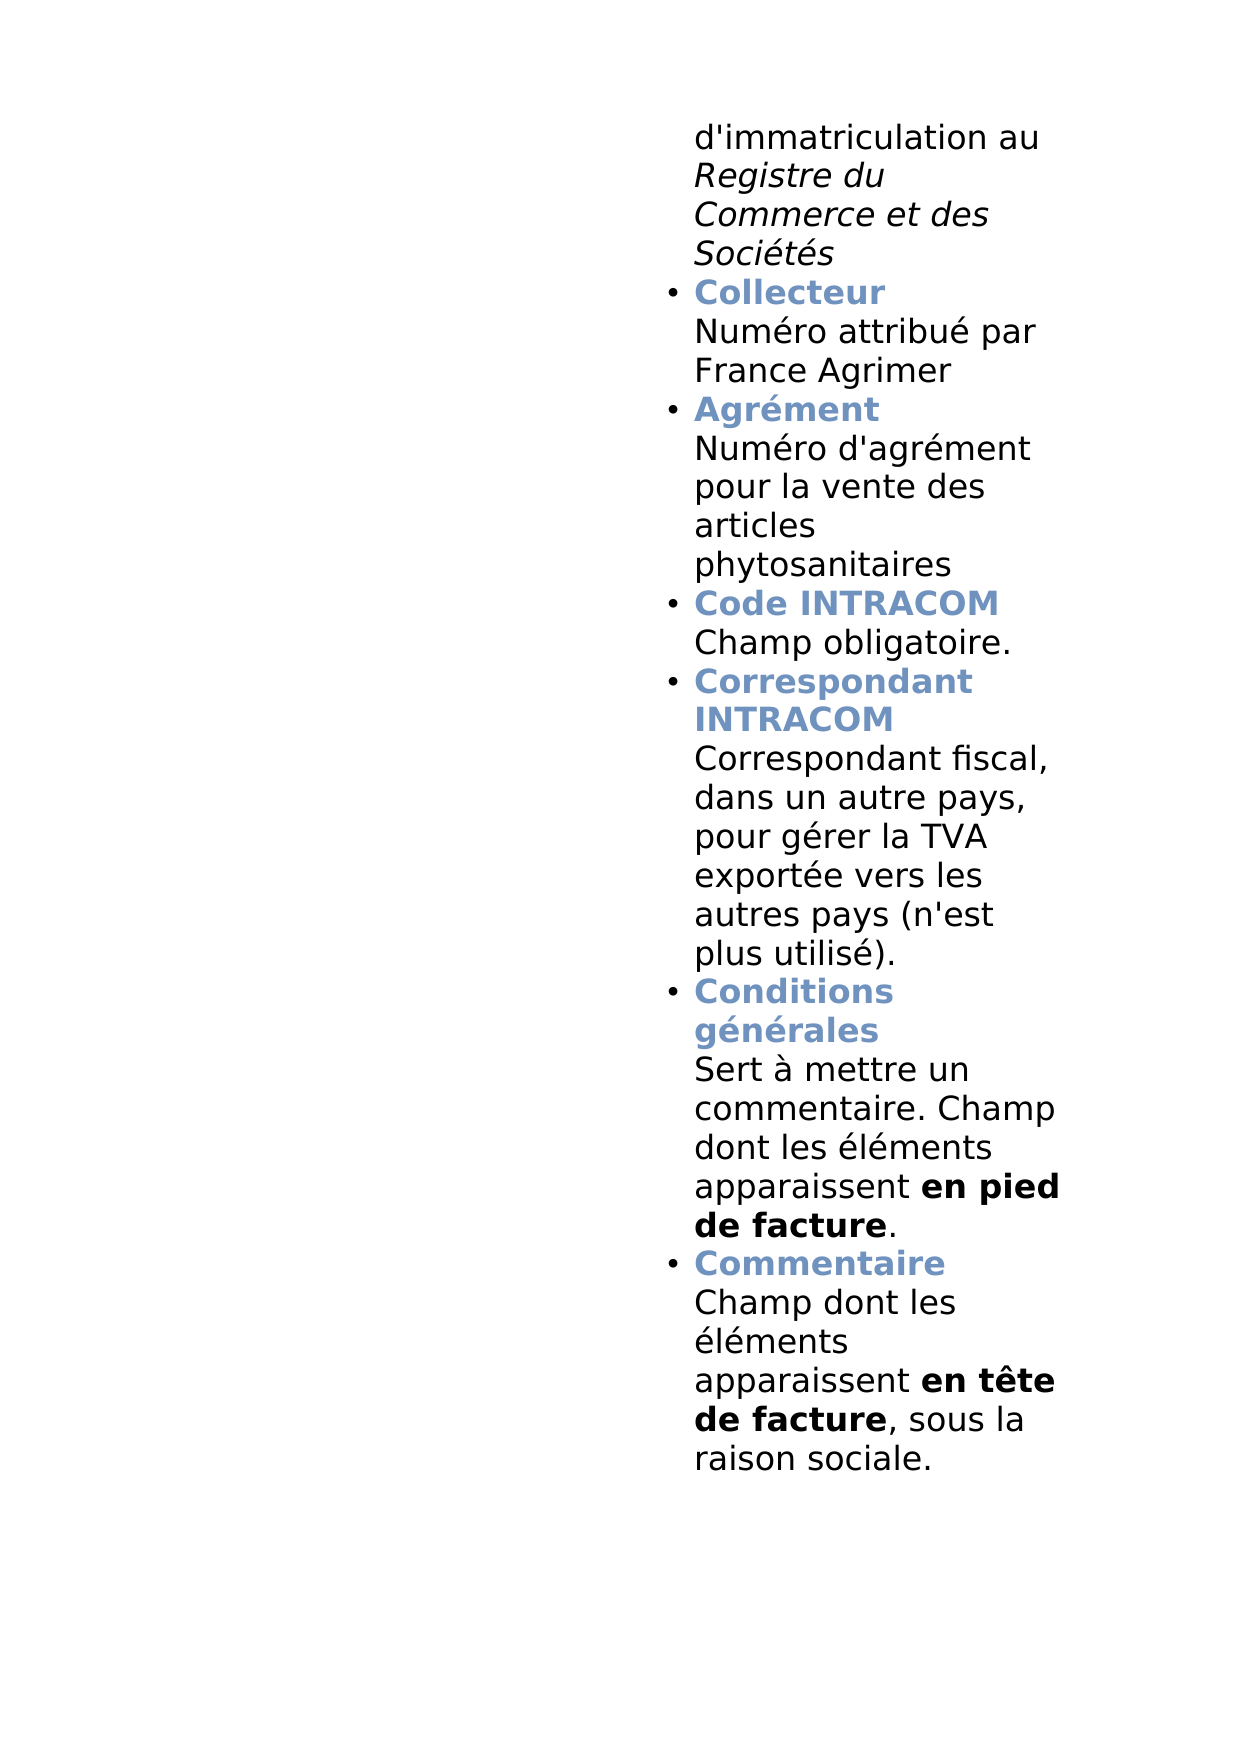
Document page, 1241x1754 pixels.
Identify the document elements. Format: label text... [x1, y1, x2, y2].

table_header d'immatriculation au Registre du Commerce et des Sociétés Collecteur Numéro attribué par France Agrimer Agrément Numéro d'agrément pour la vente des articles phytosanitaires Code INTRACOM Champ obligatoire. Correspondant INTRACOM Correspondant fiscal, dans un autre pays, pour gérer la TVA exportée vers les autres pays (n'est plus utilisé). Conditions générales Sert à mettre un commentaire. Champ dont les éléments apparaissent en pied de facture. Commentaire Champ dont les éléments apparaissent en tête de facture, sous la raison sociale. [620, 118, 1102, 1507]
table_header [138, 118, 620, 1507]
